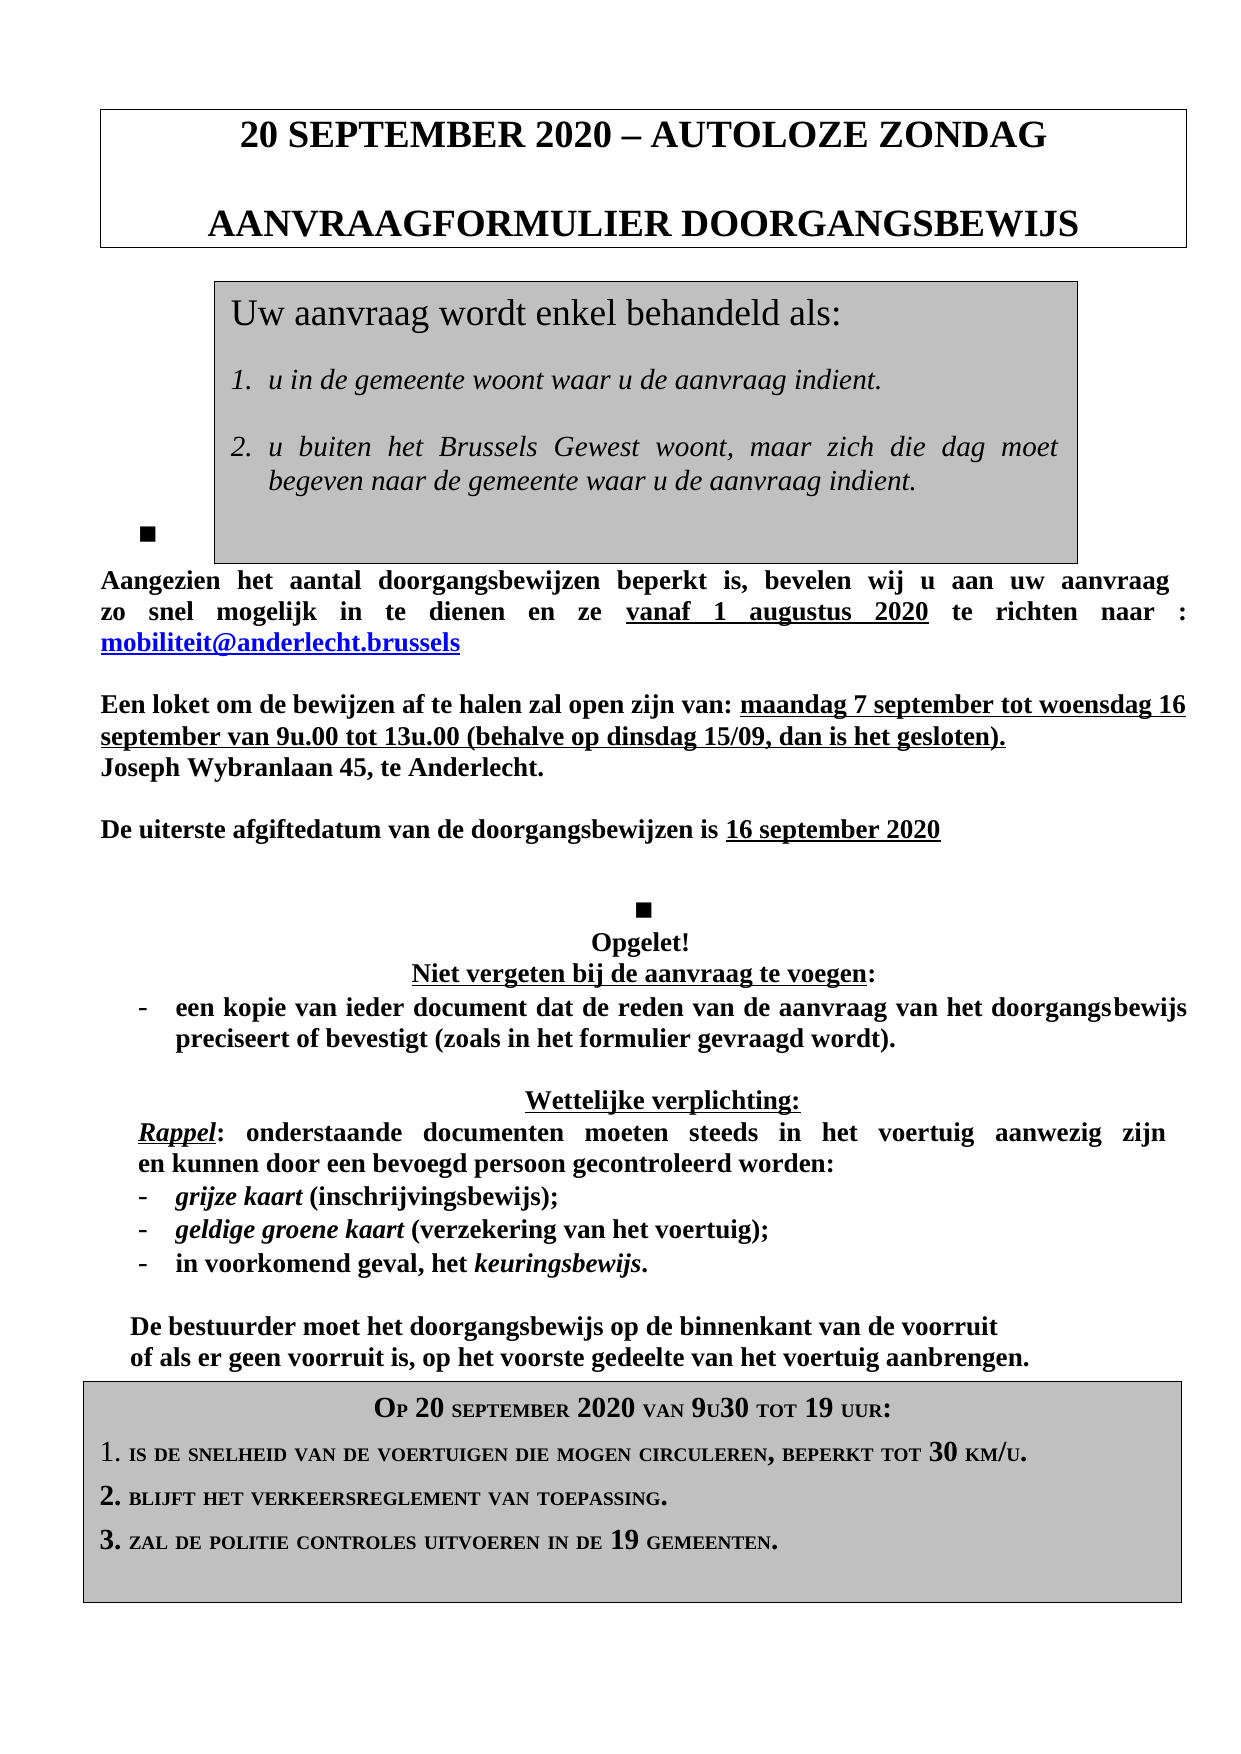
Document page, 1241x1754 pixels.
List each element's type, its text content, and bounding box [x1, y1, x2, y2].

text Een loket om de bewijzen af te halen zal open zijn van: maandag 7 september tot woensdag 16 september van 9u.00 tot 13u.00 (behalve op dinsdag 15/09, dan is het gesloten). [100, 688, 1187, 751]
subtitle AANVRAAGFORMULIER DOORGANGSBEWIJS [101, 197, 1186, 247]
text Rappel: onderstaande documenten moeten steeds in het voertuig aanwezig zijn en kunnen door een bevoegd persoon gecontroleerd worden: [138, 1116, 1187, 1178]
list u in de gemeente woont waar u de aanvraag indient. [231, 362, 1061, 396]
text Opgelet! Niet vergeten bij de aanvraag te voegen: [100, 926, 1187, 989]
subtitle Uw aanvraag wordt enkel behandeld als: [231, 290, 1061, 333]
text Aangezien het aantal doorgangsbewijzen beperkt is, bevelen wij u aan uw aanvraag zo snel mogelijk in te dienen en ze vanaf 1 augustus 2020 te richten naar : mobiliteit@anderlecht.brussels [100, 550, 1187, 657]
text De uiterste afgiftedatum van de doorgangsbewijzen is 16 september 2020 [100, 813, 1187, 844]
list grijze kaart (inschrijvingsbewijs); [138, 1178, 1187, 1211]
text 1. is de snelheid van de voertuigen die mogen circuleren, beperkt tot 30 km/u. [99, 1434, 1166, 1468]
text 3. zal de politie controles uitvoeren in de 19 gemeenten. [99, 1522, 1166, 1556]
text 20 SEPTEMBER 2020 – AUTOLOZE ZONDAG [101, 110, 1186, 156]
list in voorkomend geval, het keuringsbewijs. [138, 1245, 1187, 1278]
list geldige groene kaart (verzekering van het voertuig); [138, 1211, 1187, 1245]
text [1078, 526, 1187, 550]
list een kopie van ieder document dat de reden van de aanvraag van het doorgangs­bewijs preciseert of bevestigt (zoals in het formulier gevraagd wordt). [138, 989, 1187, 1053]
text Op 20 september 2020 van 9u30 tot 19 uur: [99, 1390, 1166, 1424]
text Joseph Wybranlaan 45, te Anderlecht. [100, 751, 1187, 782]
text Wettelijke verplichting: [138, 1084, 1187, 1116]
text De bestuurder moet het doorgangsbewijs op de binnenkant van de voorruit of als er geen voorruit is, op het voorste gedeelte van het voertuig aanbrengen. [130, 1310, 1187, 1372]
list u buiten het Brussels Gewest woont, maar zich die dag moet begeven naar de gemeente waar u de aanvraag indient. [231, 429, 1061, 496]
text  [100, 526, 214, 550]
text  [100, 902, 1187, 926]
text 2. blijft het verkeersreglement van toepassing. [99, 1478, 1166, 1512]
